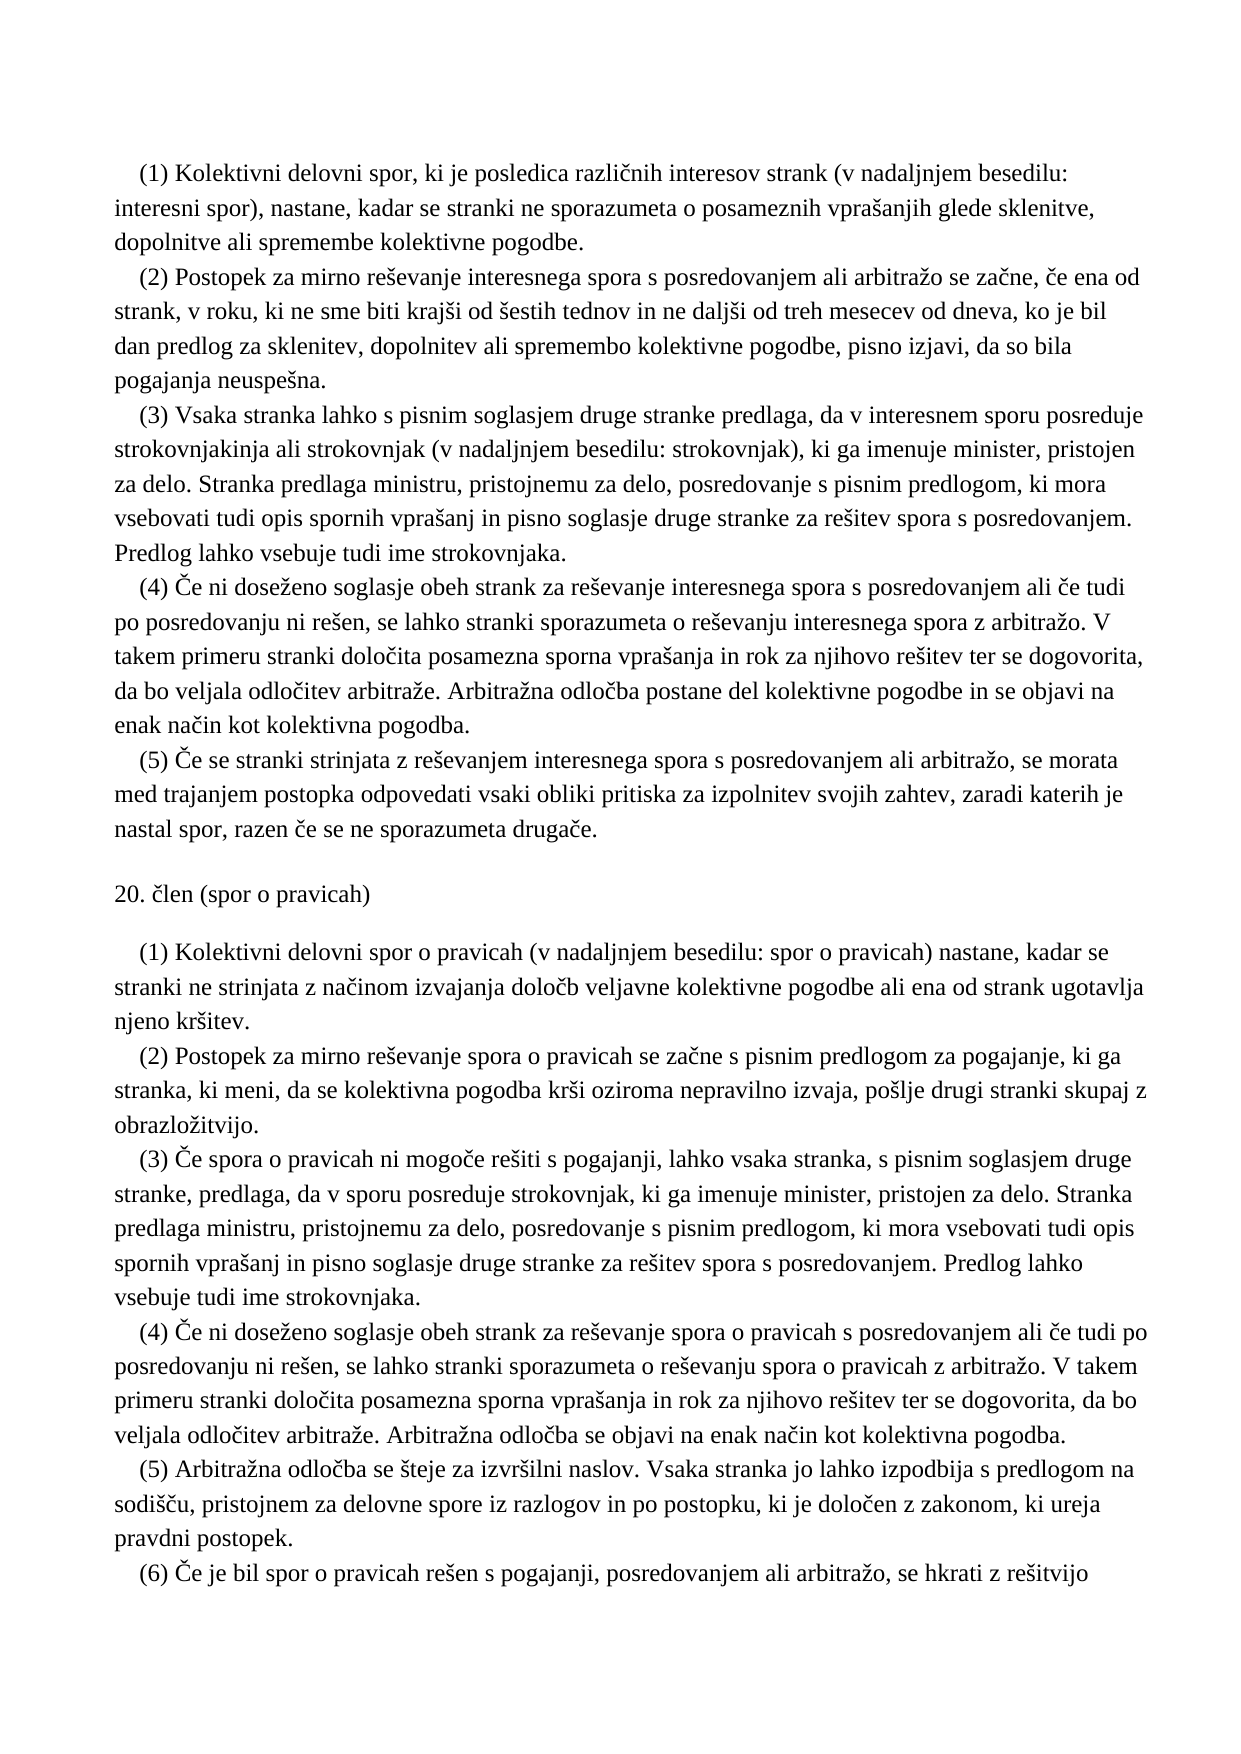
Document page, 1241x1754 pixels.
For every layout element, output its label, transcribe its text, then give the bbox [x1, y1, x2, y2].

text 20. člen (spor o pravicah) [114, 879, 1148, 908]
text (1) Kolektivni delovni spor o pravicah (v nadaljnjem besedilu: spor o pravicah) nastane, kadar se stranki ne strinjata z načinom izvajanja določb veljavne kolektivne pogodbe ali ena od strank ugotavlja njeno kršitev. (2) Postopek za mirno reševanje spora o pravicah se začne s pisnim predlogom za pogajanje, ki ga stranka, ki meni, da se kolektivna pogodba krši oziroma nepravilno izvaja, pošlje drugi stranki skupaj z obrazložitvijo. (3) Če spora o pravicah ni mogoče rešiti s pogajanji, lahko vsaka stranka, s pisnim soglasjem druge stranke, predlaga, da v sporu posreduje strokovnjak, ki ga imenuje minister, pristojen za delo. Stranka predlaga ministru, pristojnemu za delo, posredovanje s pisnim predlogom, ki mora vsebovati tudi opis spornih vprašanj in pisno soglasje druge stranke za rešitev spora s posredovanjem. Predlog lahko vsebuje tudi ime strokovnjaka. (4) Če ni doseženo soglasje obeh strank za reševanje spora o pravicah s posredovanjem ali če tudi po posredovanju ni rešen, se lahko stranki sporazumeta o reševanju spora o pravicah z arbitražo. V takem primeru stranki določita posamezna sporna vprašanja in rok za njihovo rešitev ter se dogovorita, da bo veljala odločitev arbitraže. Arbitražna odločba se objavi na enak način kot kolektivna pogodba. (5) Arbitražna odločba se šteje za izvršilni naslov. Vsaka stranka jo lahko izpodbija s predlogom na sodišču, pristojnem za delovne spore iz razlogov in po postopku, ki je določen z zakonom, ki ureja pravdni postopek. (6) Če je bil spor o pravicah rešen s pogajanji, posredovanjem ali arbitražo, se hkrati z rešitvijo [114, 937, 1148, 1587]
text (1) Kolektivni delovni spor, ki je posledica različnih interesov strank (v nadaljnjem besedilu: interesni spor), nastane, kadar se stranki ne sporazumeta o posameznih vprašanjih glede sklenitve, dopolnitve ali spremembe kolektivne pogodbe. (2) Postopek za mirno reševanje interesnega spora s posredovanjem ali arbitražo se začne, če ena od strank, v roku, ki ne sme biti krajši od šestih tednov in ne daljši od treh mesecev od dneva, ko je bil dan predlog za sklenitev, dopolnitev ali spremembo kolektivne pogodbe, pisno izjavi, da so bila pogajanja neuspešna. (3) Vsaka stranka lahko s pisnim soglasjem druge stranke predlaga, da v interesnem sporu posreduje strokovnjakinja ali strokovnjak (v nadaljnjem besedilu: strokovnjak), ki ga imenuje minister, pristojen za delo. Stranka predlaga ministru, pristojnemu za delo, posredovanje s pisnim predlogom, ki mora vsebovati tudi opis spornih vprašanj in pisno soglasje druge stranke za rešitev spora s posredovanjem. Predlog lahko vsebuje tudi ime strokovnjaka. (4) Če ni doseženo soglasje obeh strank za reševanje interesnega spora s posredovanjem ali če tudi po posredovanju ni rešen, se lahko stranki sporazumeta o reševanju interesnega spora z arbitražo. V takem primeru stranki določita posamezna sporna vprašanja in rok za njihovo rešitev ter se dogovorita, da bo veljala odločitev arbitraže. Arbitražna odločba postane del kolektivne pogodbe in se objavi na enak način kot kolektivna pogodba. (5) Če se stranki strinjata z reševanjem interesnega spora s posredovanjem ali arbitražo, se morata med trajanjem postopka odpovedati vsaki obliki pritiska za izpolnitev svojih zahtev, zaradi katerih je nastal spor, razen če se ne sporazumeta drugače. [114, 158, 1148, 842]
